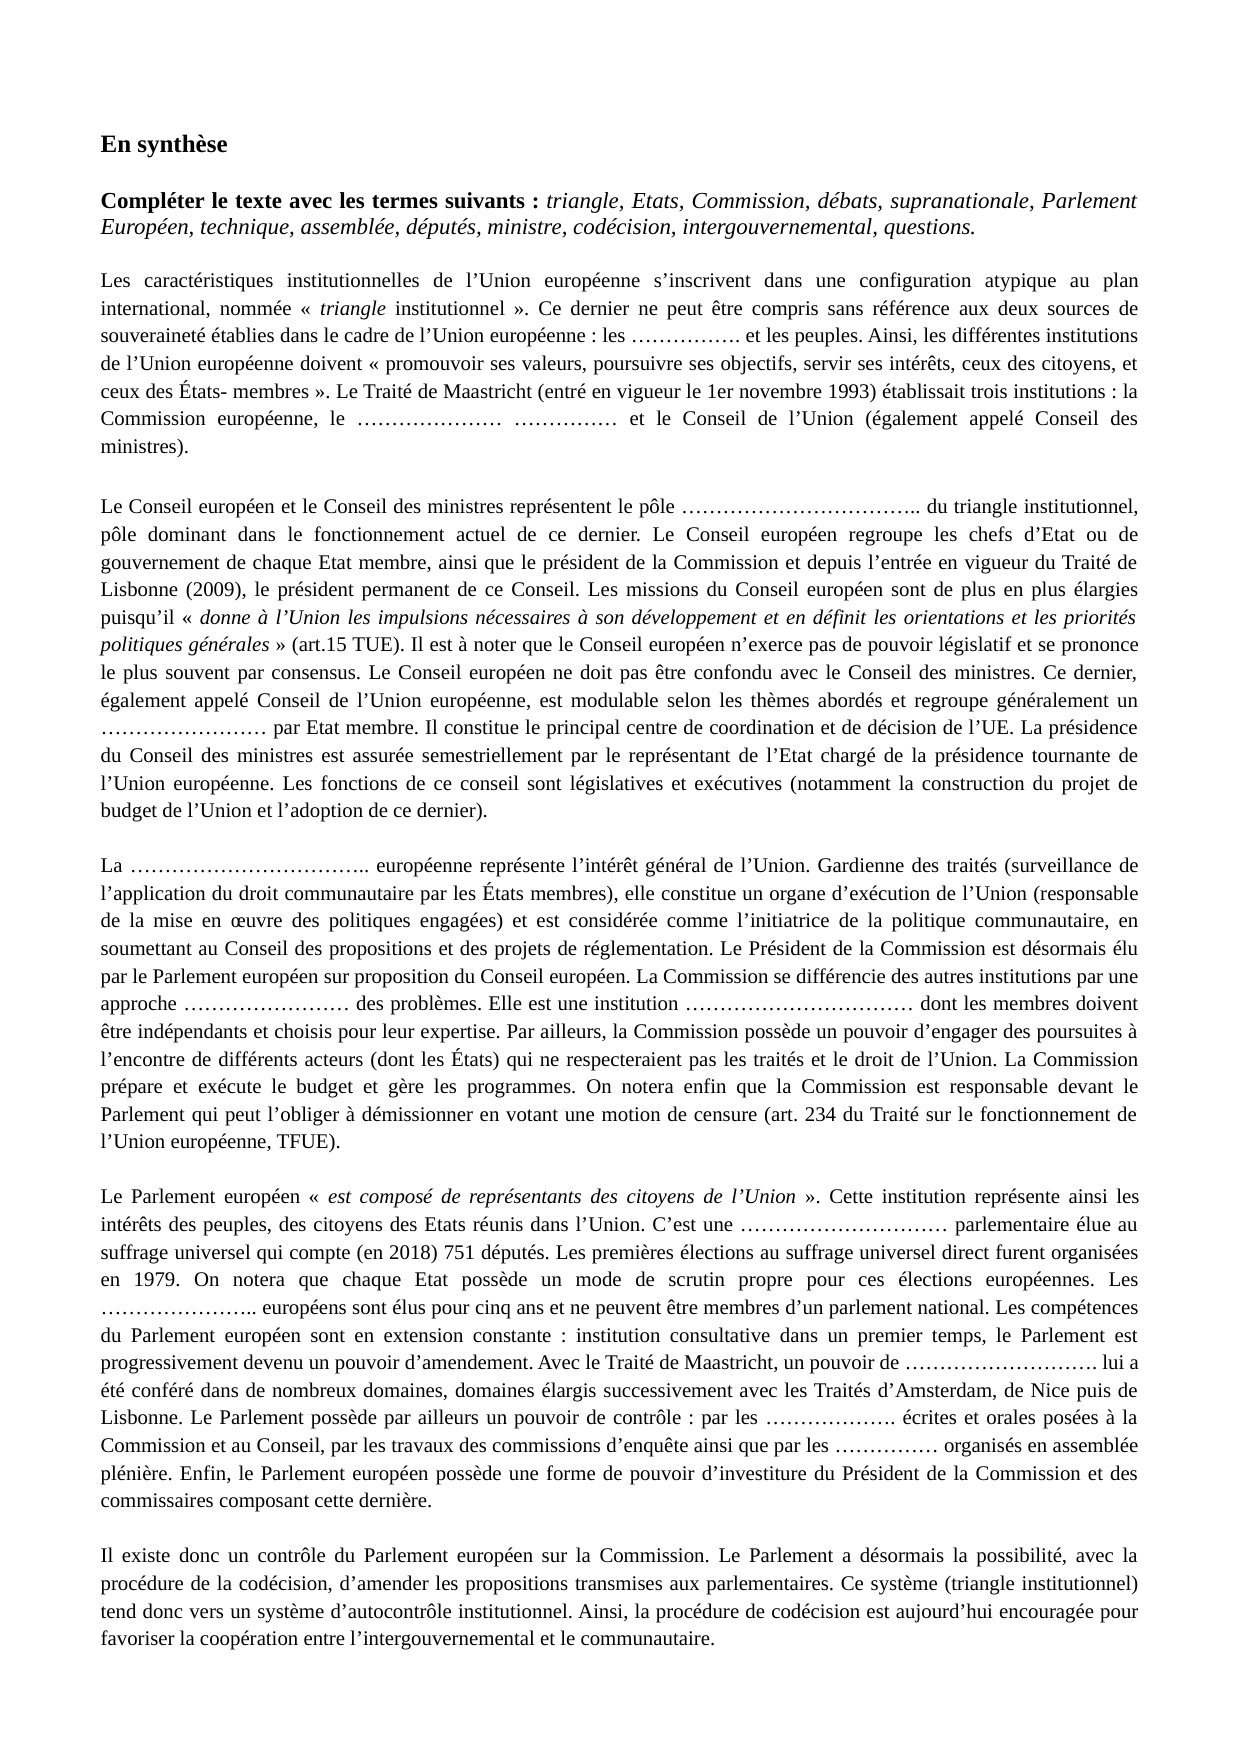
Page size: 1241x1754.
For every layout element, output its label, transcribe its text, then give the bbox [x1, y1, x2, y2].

text La …………………………….. européenne représente l’intérêt général de l’Union. Gardienne des traités (surveillance de l’application du droit communautaire par les États membres), elle constitue un organe d’exécution de l’Union (responsable de la mise en œuvre des politiques engagées) et est considérée comme l’initiatrice de la politique communautaire, en soumettant au Conseil des propositions et des projets de réglementation. Le Président de la Commission est désormais élu par le Parlement européen sur proposition du Conseil européen. La Commission se différencie des autres institutions par une approche …………………… des problèmes. Elle est une institution …………………………… dont les membres doivent être indépendants et choisis pour leur expertise. Par ailleurs, la Commission possède un pouvoir d’engager des poursuites à l’encontre de différents acteurs (dont les États) qui ne respecteraient pas les traités et le droit de l’Union. La Commission prépare et exécute le budget et gère les programmes. On notera enfin que la Commission est responsable devant le Parlement qui peut l’obliger à démissionner en votant une motion de censure (art. 234 du Traité sur le fonctionnement de l’Union européenne, TFUE). [100, 853, 1140, 1153]
text Le Parlement européen « est composé de représentants des citoyens de l’Union ». Cette institution représente ainsi les intérêts des peuples, des citoyens des Etats réunis dans l’Union. C’est une ………………………… parlementaire élue au suffrage universel qui compte (en 2018) 751 députés. Les premières élections au suffrage universel direct furent organisées en 1979. On notera que chaque Etat possède un mode de scrutin propre pour ces élections européennes. Les ………………….. européens sont élus pour cinq ans et ne peuvent être membres d’un parlement national. Les compétences du Parlement européen sont en extension constante : institution consultative dans un premier temps, le Parlement est progressivement devenu un pouvoir d’amendement. Avec le Traité de Maastricht, un pouvoir de ………………………. lui a été conféré dans de nombreux domaines, domaines élargis successivement avec les Traités d’Amsterdam, de Nice puis de Lisbonne. Le Parlement possède par ailleurs un pouvoir de contrôle : par les ………………. écrites et orales posées à la Commission et au Conseil, par les travaux des commissions d’enquête ainsi que par les …………… organisés en assemblée plénière. Enfin, le Parlement européen possède une forme de pouvoir d’investiture du Président de la Commission et des commissaires composant cette dernière. [100, 1184, 1140, 1512]
text En synthèse [100, 129, 1140, 158]
text Le Conseil européen et le Conseil des ministres représentent le pôle …………………………….. du triangle institutionnel, pôle dominant dans le fonctionnement actuel de ce dernier. Le Conseil européen regroupe les chefs d’Etat ou de gouvernement de chaque Etat membre, ainsi que le président de la Commission et depuis l’entrée en vigueur du Traité de Lisbonne (2009), le président permanent de ce Conseil. Les missions du Conseil européen sont de plus en plus élargies puisqu’il « donne à l’Union les impulsions nécessaires à son développement et en définit les orientations et les priorités politiques générales » (art.15 TUE). Il est à noter que le Conseil européen n’exerce pas de pouvoir législatif et se prononce le plus souvent par consensus. Le Conseil européen ne doit pas être confondu avec le Conseil des ministres. Ce dernier, également appelé Conseil de l’Union européenne, est modulable selon les thèmes abordés et regroupe généralement un …………………… par Etat membre. Il constitue le principal centre de coordination et de décision de l’UE. La présidence du Conseil des ministres est assurée semestriellement par le représentant de l’Etat chargé de la présidence tournante de l’Union européenne. Les fonctions de ce conseil sont législatives et exécutives (notamment la construction du projet de budget de l’Union et l’adoption de ce dernier). [100, 494, 1140, 822]
text Les caractéristiques institutionnelles de l’Union européenne s’inscrivent dans une configuration atypique au plan international, nommée « triangle institutionnel ». Ce dernier ne peut être compris sans référence aux deux sources de souveraineté établies dans le cadre de l’Union européenne : les ……………. et les peuples. Ainsi, les différentes institutions de l’Union européenne doivent « promouvoir ses valeurs, poursuivre ses objectifs, servir ses intérêts, ceux des citoyens, et ceux des États- membres ». Le Traité de Maastricht (entré en vigueur le 1er novembre 1993) établissait trois institutions : la Commission européenne, le ………………… …………… et le Conseil de l’Union (également appelé Conseil des ministres). [100, 268, 1140, 458]
text Compléter le texte avec les termes suivants : triangle, Etats, Commission, débats, supranationale, Parlement Européen, technique, assemblée, députés, ministre, codécision, intergouvernemental, questions. [100, 187, 1140, 239]
text Il existe donc un contrôle du Parlement européen sur la Commission. Le Parlement a désormais la possibilité, avec la procédure de la codécision, d’amender les propositions transmises aux parlementaires. Ce système (triangle institutionnel) tend donc vers un système d’autocontrôle institutionnel. Ainsi, la procédure de codécision est aujourd’hui encouragée pour favoriser la coopération entre l’intergouvernemental et le communautaire. [100, 1543, 1140, 1650]
